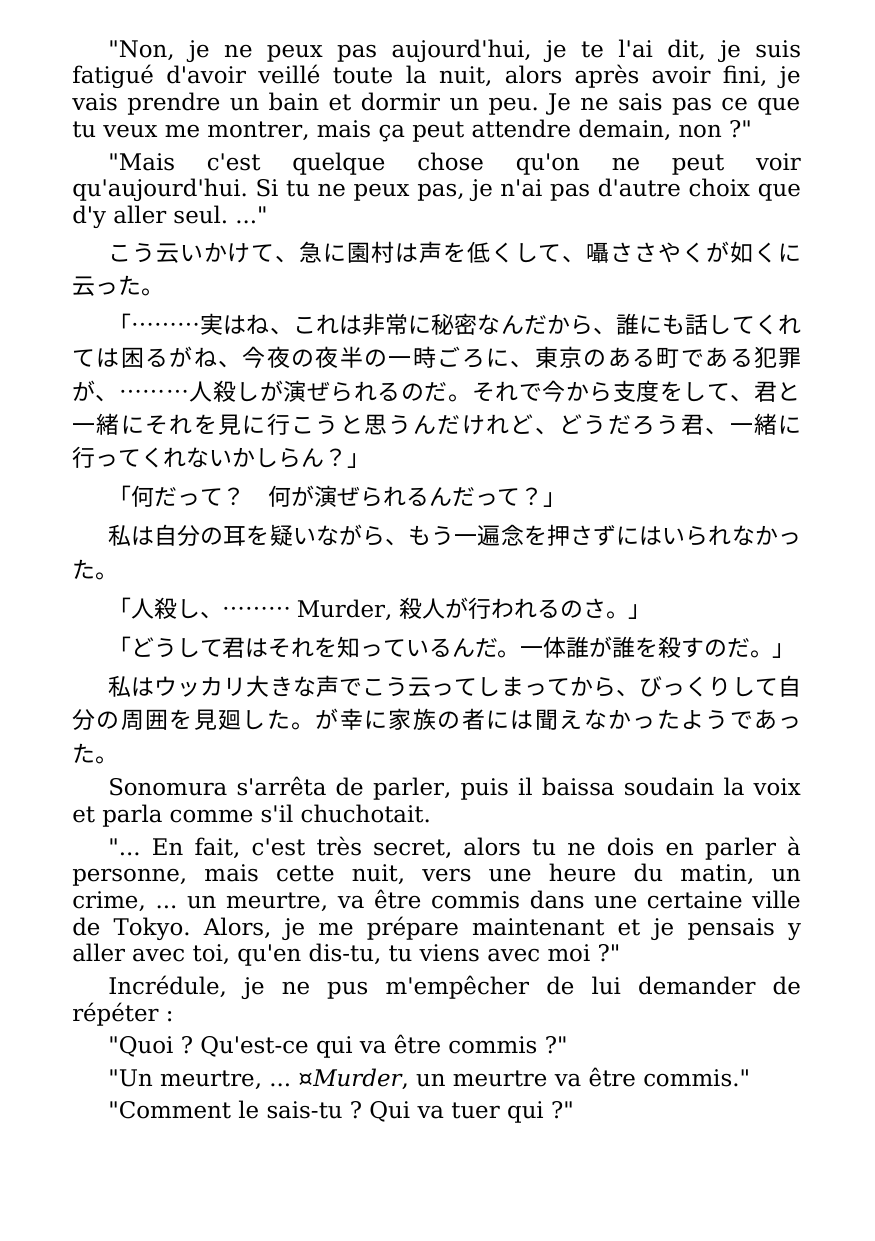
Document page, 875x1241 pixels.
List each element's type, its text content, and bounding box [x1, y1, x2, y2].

text 私は自分の耳を疑いながら、もう一遍念を押さずにはいられなかった。 [72, 518, 802, 585]
text 「何だって？ 何が演ぜられるんだって？」 [72, 479, 802, 512]
text 「人殺し、……… Murder, 殺人が行われるのさ。」 [72, 591, 802, 624]
text "Un meurtre, ... ¤Murder, un meurtre va être commis." [72, 1065, 802, 1092]
text 「………実はね、これは非常に秘密なんだから、誰にも話してくれては困るがね、今夜の夜半の一時ごろに、東京のある町である犯罪が、………人殺しが演ぜられるのだ。それで今から支度をして、君と一緒にそれを見に行こうと思うんだけれど、どうだろう君、一緒に行ってくれないかしらん？」 [72, 307, 802, 473]
text "Non, je ne peux pas aujourd'hui, je te l'ai dit, je suis fatigué d'avoir veillé toute la nuit, alors après avoir fini, je vais prendre un bain et dormir un peu. Je ne sais pas ce que tu veux me montrer, mais ça peut attendre demain, non ?" [72, 36, 802, 143]
text こう云いかけて、急に園村は声を低くして、囁ささやくが如くに云った。 [72, 234, 802, 301]
text 「どうして君はそれを知っているんだ。一体誰が誰を殺すのだ。」 [72, 630, 802, 663]
text Incrédule, je ne pus m'empêcher de lui demander de répéter : [72, 973, 802, 1026]
text "Mais c'est quelque chose qu'on ne peut voir qu'aujourd'hui. Si tu ne peux pas, je n'ai pas d'autre choix que d'y aller seul. ..." [72, 149, 802, 229]
text Sonomura s'arrêta de parler, puis il baissa soudain la voix et parla comme s'il chuchotait. [72, 774, 802, 828]
text "... En fait, c'est très secret, alors tu ne dois en parler à personne, mais cette nuit, vers une heure du matin, un crime, ... un meurtre, va être commis dans une certaine ville de Tokyo. Alors, je me prépare maintenant et je pensais y aller avec toi, qu'en dis-tu, tu viens avec moi ?" [72, 834, 802, 967]
text 私はウッカリ大きな声でこう云ってしまってから、びっくりして自分の周囲を見廻した。が幸に家族の者には聞えなかったようであった。 [72, 669, 802, 769]
text "Comment le sais-tu ? Qui va tuer qui ?" [72, 1098, 802, 1124]
text "Quoi ? Qu'est-ce qui va être commis ?" [72, 1032, 802, 1059]
